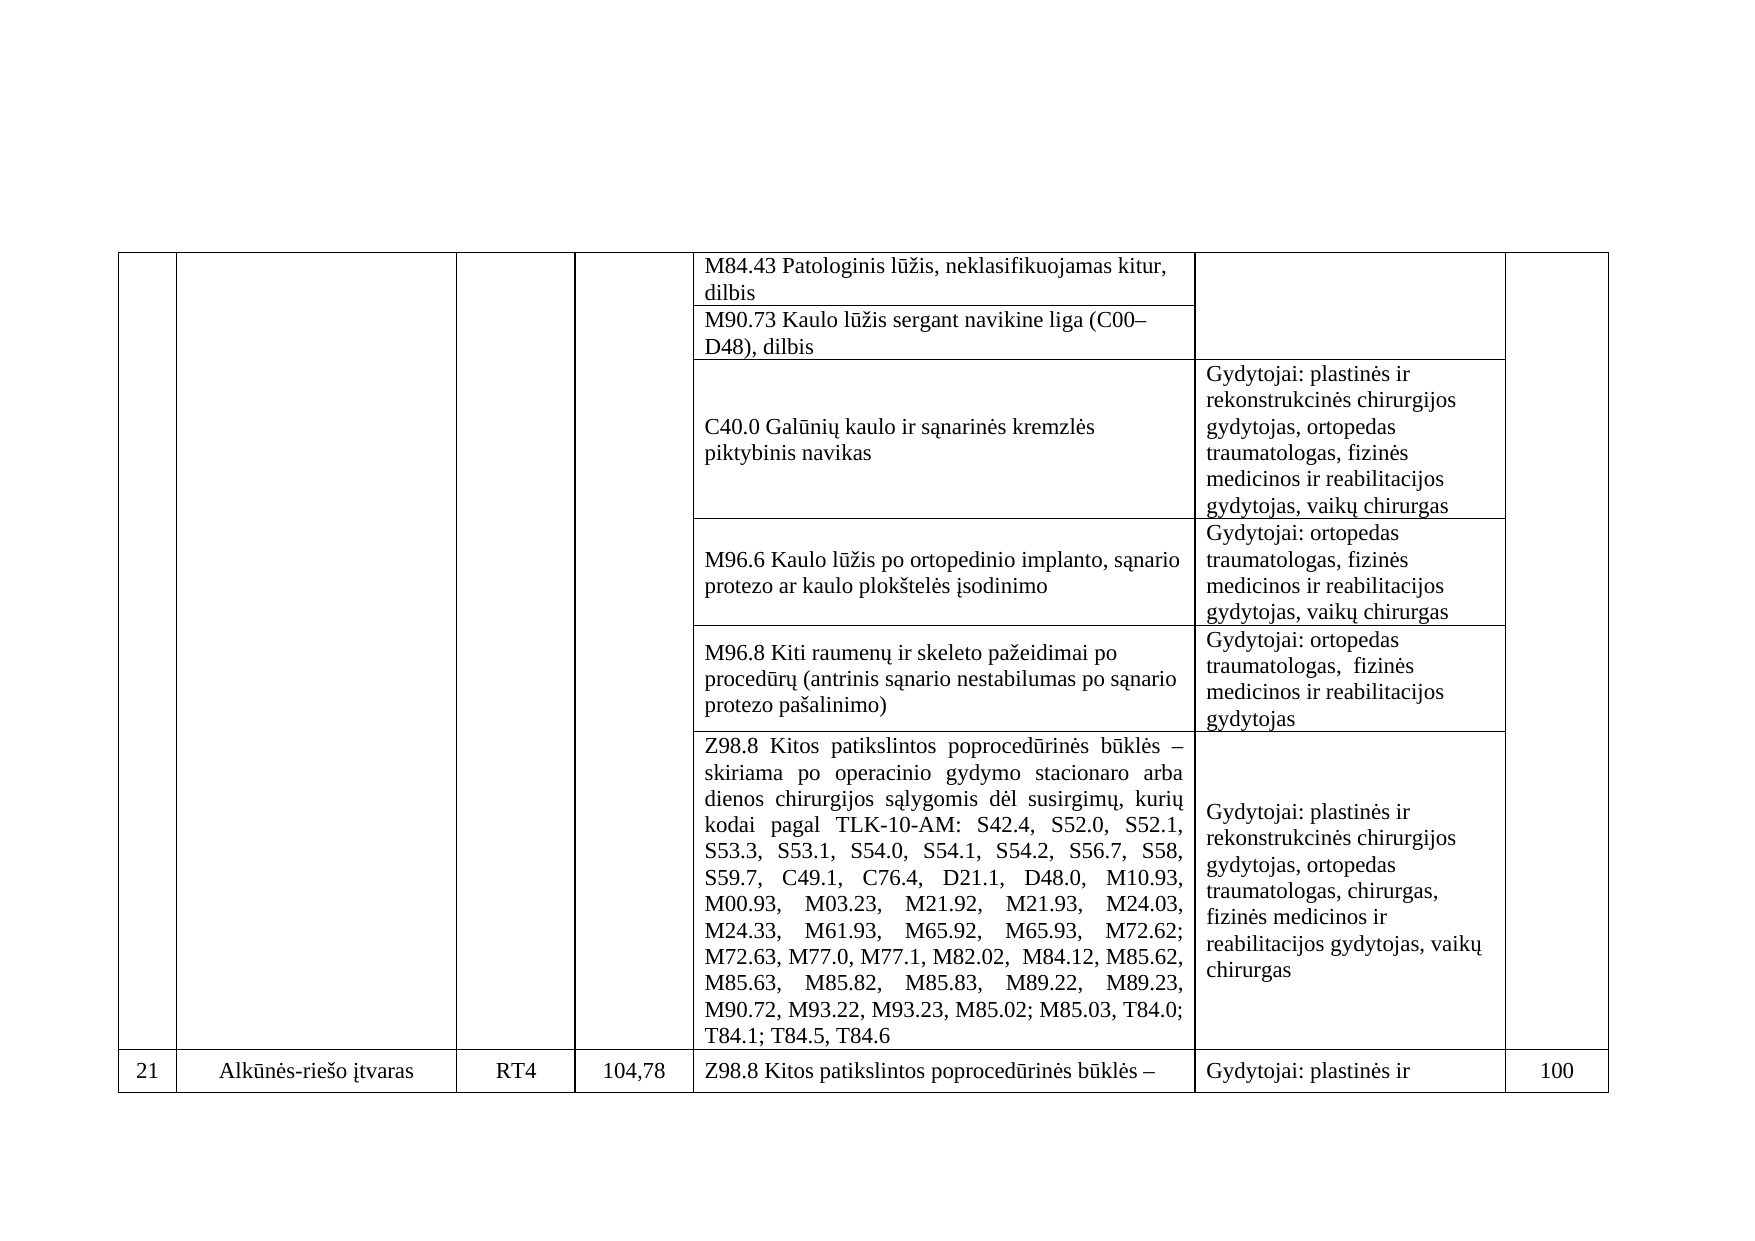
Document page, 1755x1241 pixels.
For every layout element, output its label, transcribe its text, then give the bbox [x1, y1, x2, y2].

table_cell Z98.8 Kitos patikslintos poprocedūrinės būklės – [694, 1050, 1194, 1092]
table_cell M96.8 Kiti raumenų ir skeleto pažeidimai po procedūrų (antrinis sąnario nestabilumas po sąnario protezo pašalinimo) [694, 626, 1194, 731]
table_cell Gydytojai: plastinės ir rekonstrukcinės chirurgijos gydytojas, ortopedas traumatologas, chirurgas, fizinės medicinos ir reabilitacijos gydytojas, vaikų chirurgas [1196, 732, 1505, 1048]
table_cell Z98.8 Kitos patikslintos poprocedūrinės būklės – skiriama po operacinio gydymo stacionaro arba dienos chirurgijos sąlygomis dėl susirgimų, kurių kodai pagal TLK-10-AM: S42.4, S52.0, S52.1, S53.3, S53.1, S54.0, S54.1, S54.2, S56.7, S58, S59.7, C49.1, C76.4, D21.1, D48.0, M10.93, M00.93, M03.23, M21.92, M21.93, M24.03, M24.33, M61.93, M65.92, M65.93, M72.62; M72.63, M77.0, M77.1, M82.02, M84.12, M85.62, M85.63, M85.82, M85.83, M89.22, M89.23, M90.72, M93.22, M93.23, M85.02; M85.03, T84.0; T84.1; T84.5, T84.6 [694, 732, 1194, 1048]
table_header [1196, 253, 1505, 359]
table_cell 104,78 [576, 1050, 693, 1092]
table_cell 21 [119, 1050, 176, 1092]
table_header [576, 253, 693, 1048]
table_cell Gydytojai: ortopedas traumatologas, fizinės medicinos ir reabilitacijos gydytojas [1196, 626, 1505, 731]
table_cell Gydytojai: plastinės ir rekonstrukcinės chirurgijos gydytojas, ortopedas traumatologas, fizinės medicinos ir reabilitacijos gydytojas, vaikų chirurgas [1196, 360, 1505, 518]
table_cell Gydytojai: plastinės ir [1196, 1050, 1505, 1092]
table_header [177, 253, 456, 1048]
table_cell RT4 [457, 1050, 574, 1092]
table_cell Gydytojai: ortopedas traumatologas, fizinės medicinos ir reabilitacijos gydytojas, vaikų chirurgas [1196, 519, 1505, 625]
table_header [457, 253, 574, 1048]
table_cell M90.73 Kaulo lūžis sergant navikine liga (C00–D48), dilbis [694, 306, 1194, 359]
table_cell M96.6 Kaulo lūžis po ortopedinio implanto, sąnario protezo ar kaulo plokštelės įsodinimo [694, 519, 1194, 625]
table_cell Alkūnės-riešo įtvaras [177, 1050, 456, 1092]
table_header M84.43 Patologinis lūžis, neklasifikuojamas kitur, dilbis [694, 253, 1194, 305]
table_header [119, 253, 176, 1048]
table_cell C40.0 Galūnių kaulo ir sąnarinės kremzlės piktybinis navikas [694, 360, 1194, 518]
table_cell 100 [1506, 1050, 1608, 1092]
table_header [1506, 253, 1608, 1048]
